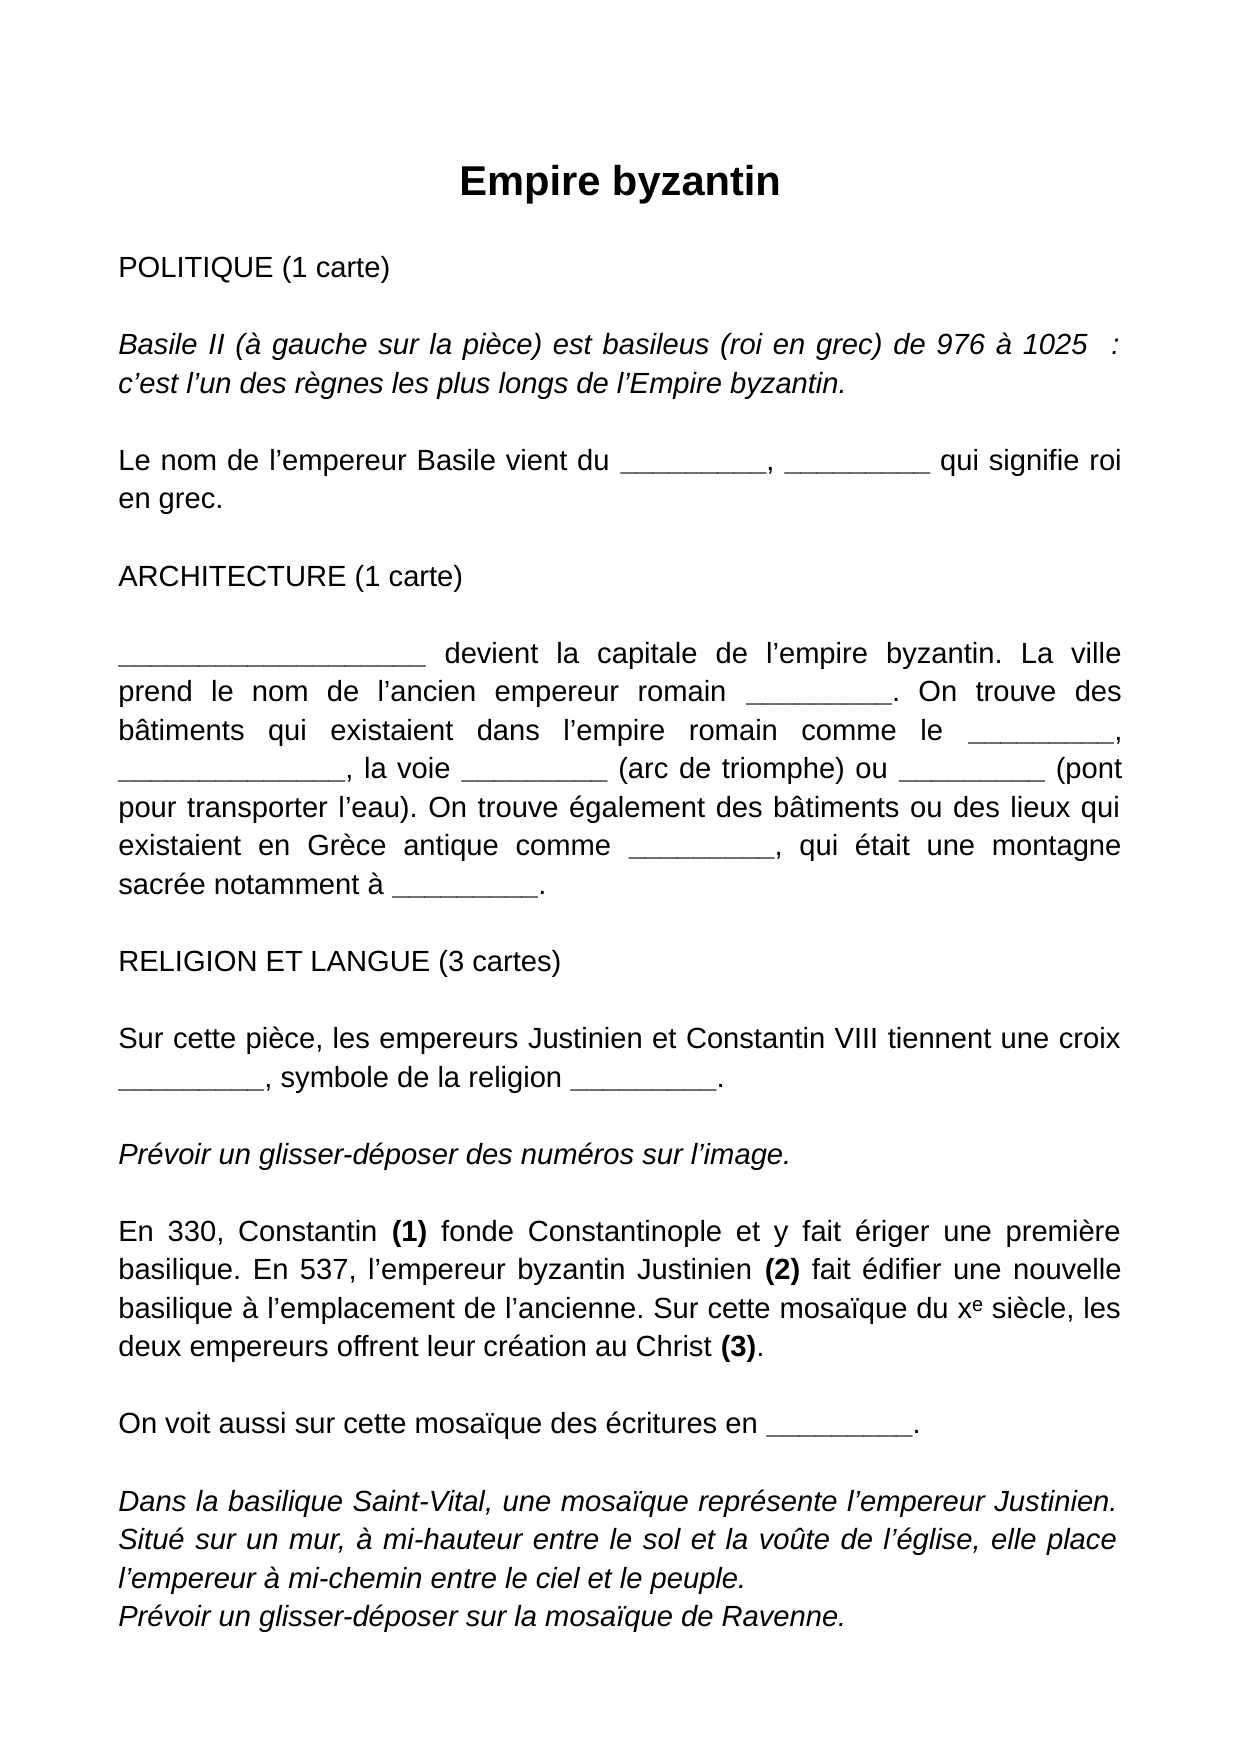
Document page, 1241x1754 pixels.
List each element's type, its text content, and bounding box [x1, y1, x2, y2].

text POLITIQUE (1 carte) [118, 250, 1122, 284]
text RELIGION ET LANGUE (3 cartes) [118, 944, 1122, 978]
text ___________________ devient la capitale de l’empire byzantin. La ville prend le nom de l’ancien empereur romain _________. On trouve des bâtiments qui existaient dans l’empire romain comme le _________, ______________, la voie _________ (arc de triomphe) ou _________ (pont pour transporter l’eau). On trouve également des bâtiments ou des lieux qui existaient en Grèce antique comme _________, qui était une montagne sacrée notamment à _________. [118, 636, 1122, 901]
text Prévoir un glisser-déposer sur la mosaïque de Ravenne. [118, 1599, 1122, 1633]
text Dans la basilique Saint-Vital, une mosaïque représente l’empereur Justinien. Situé sur un mur, à mi-hauteur entre le sol et la voûte de l’église, elle place l’empereur à mi-chemin entre le ciel et le peuple. [118, 1484, 1122, 1594]
text En 330, Constantin (1) fonde Constantinople et y fait ériger une première basilique. En 537, l’empereur byzantin Justinien (2) fait édifier une nouvelle basilique à l’emplacement de l’ancienne. Sur cette mosaïque du xᵉ siècle, les deux empereurs offrent leur création au Christ (3). [118, 1214, 1122, 1363]
text ARCHITECTURE (1 carte) [118, 559, 1122, 592]
text Basile II (à gauche sur la pièce) est basileus (roi en grec) de 976 à 1025 : c’est l’un des règnes les plus longs de l’Empire byzantin. [118, 327, 1122, 399]
text Prévoir un glisser-déposer des numéros sur l’image. [118, 1137, 1122, 1170]
text On voit aussi sur cette mosaïque des écritures en _________. [118, 1407, 1122, 1440]
text Empire byzantin [118, 157, 1122, 204]
text Sur cette pièce, les empereurs Justinien et Constantin VIII tiennent une croix _________, symbole de la religion _________. [118, 1021, 1122, 1093]
text Le nom de l’empereur Basile vient du _________, _________ qui signifie roi en grec. [118, 443, 1122, 515]
